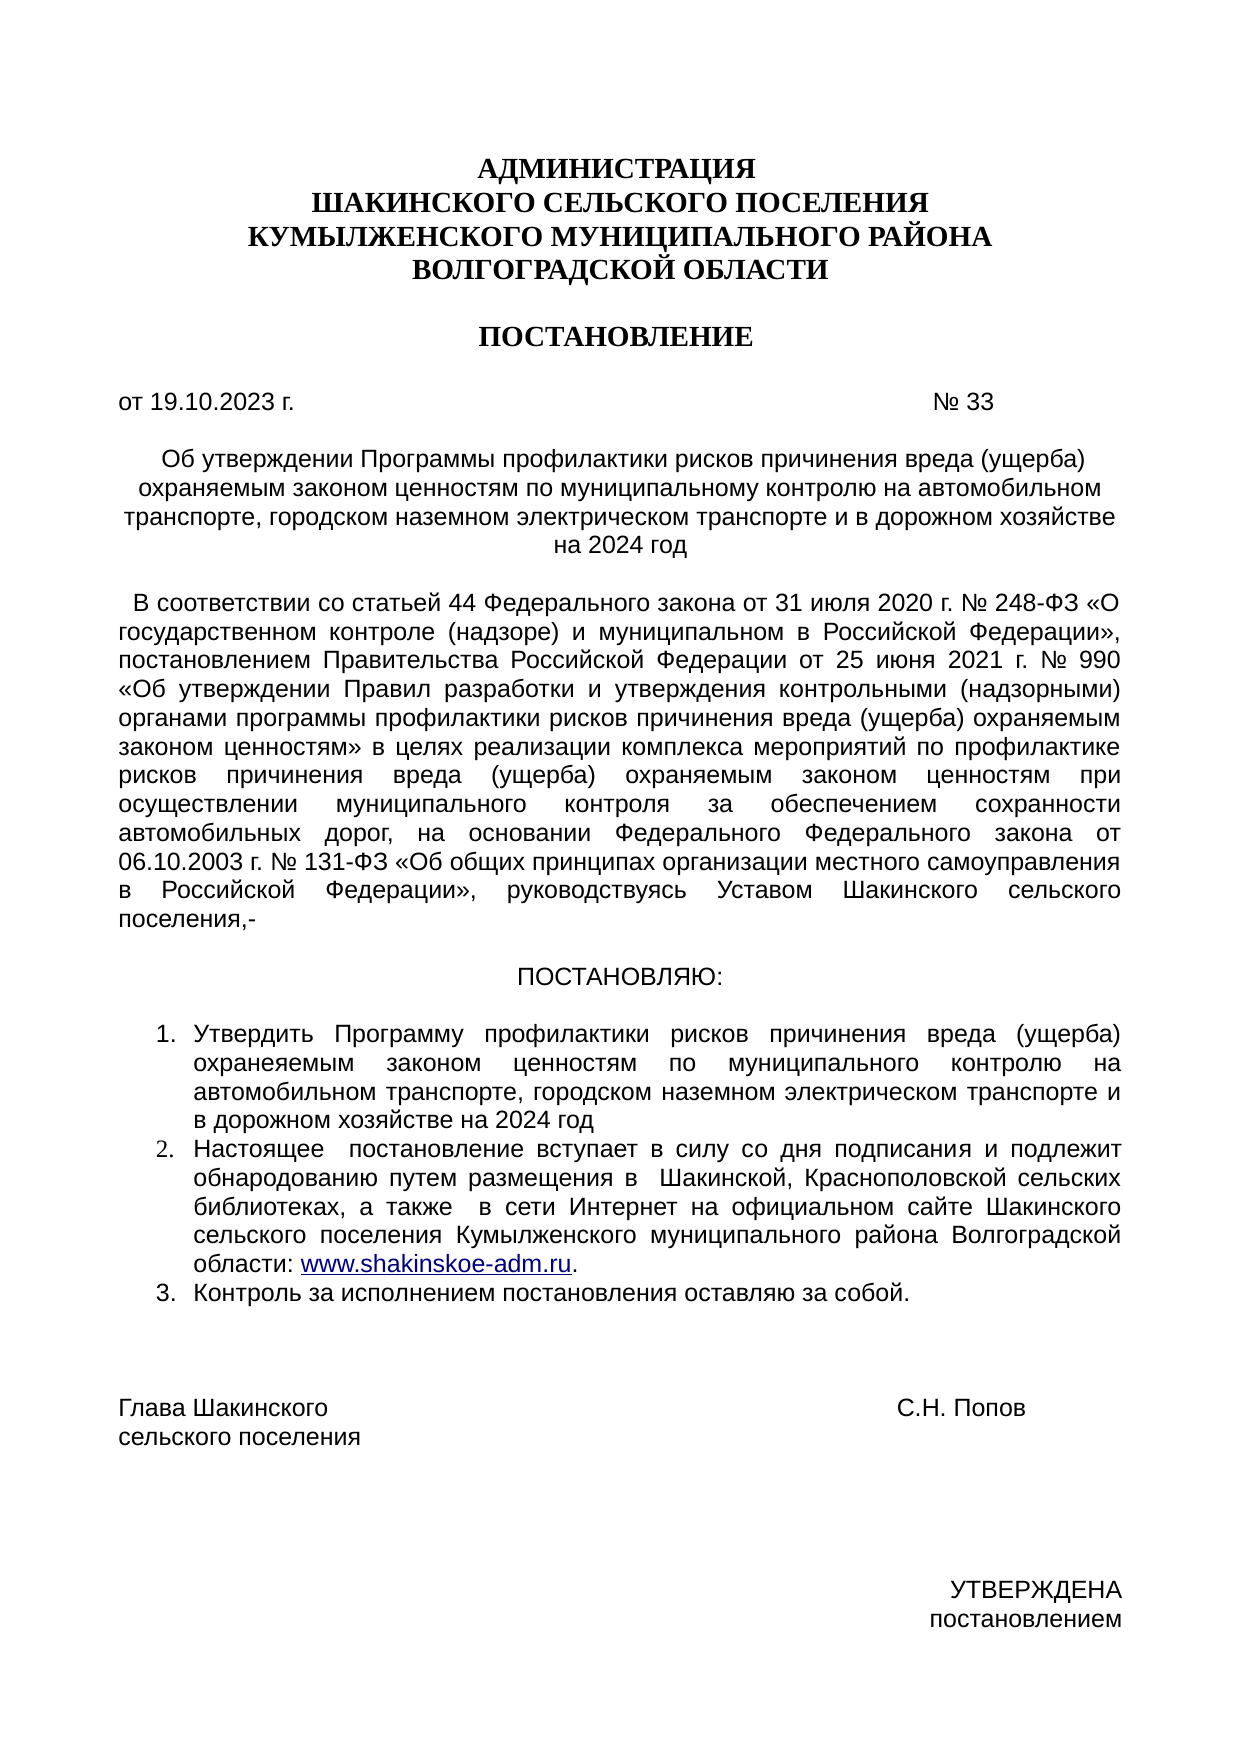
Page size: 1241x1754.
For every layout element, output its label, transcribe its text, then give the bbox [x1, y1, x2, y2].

title АДМИНИСТРАЦИЯ [118, 152, 1122, 185]
text Глава Шакинского С.Н. Попов [118, 1393, 1122, 1422]
list Настоящее постановление вступает в силу со дня подписания и подлежит обнародованию путем размещения в Шакинской, Краснополовской сельских библиотеках, а также в сети Интернет на официальном сайте Шакинского сельского поселения Кумылженского муниципального района Волгоградской области: www.shakinskoe-adm.ru. [156, 1134, 1122, 1278]
title ПОСТАНОВЛЕНИЕ [118, 319, 1122, 353]
title В соответствии со статьей 44 Федерального закона от 31 июля 2020 г. № 248-ФЗ «О государственном контроле (надзоре) и муниципальном в Российской Федерации», постановлением Правительства Российской Федерации от 25 июня 2021 г. № 990 «Об утверждении Правил разработки и утверждения контрольными (надзорными) органами программы профилактики рисков причинения вреда (ущерба) охраняемым законом ценностям» в целях реализации комплекса мероприятий по профилактике рисков причинения вреда (ущерба) охраняемым законом ценностям при осуществлении муниципального контроля за обеспечением сохранности автомобильных дорог, на основании Федерального Федерального закона от 06.10.2003 г. № 131-ФЗ «Об общих принципах организации местного самоуправления в Российской Федерации», руководствуясь Уставом Шакинского сельского поселения,- [118, 588, 1122, 933]
title постановлением [118, 1604, 1122, 1632]
title КУМЫЛЖЕНСКОГО МУНИЦИПАЛЬНОГО РАЙОНА ВОЛГОГРАДСКОЙ ОБЛАСТИ [118, 219, 1122, 286]
title ПОСТАНОВЛЯЮ: [118, 962, 1122, 990]
text сельского поселения [118, 1422, 1122, 1450]
title ШАКИНСКОГО СЕЛЬСКОГО ПОСЕЛЕНИЯ [118, 185, 1122, 219]
title УТВЕРЖДЕНА [118, 1575, 1122, 1604]
title Об утверждении Программы профилактики рисков причинения вреда (ущерба) охраняемым законом ценностям по муниципальному контролю на автомобильном транспорте, городском наземном электрическом транспорте и в дорожном хозяйстве [118, 444, 1122, 530]
title на 2024 год [118, 530, 1122, 559]
title Утвердить Программу профилактики рисков причинения вреда (ущерба) охранеяемым законом ценностям по муниципального контролю на автомобильном транспорте, городском наземном электрическом транспорте и в дорожном хозяйстве на 2024 год [156, 1019, 1122, 1134]
title от 19.10.2023 г. № 33 [118, 387, 1122, 415]
list Контроль за исполнением постановления оставляю за собой. [156, 1278, 1122, 1307]
